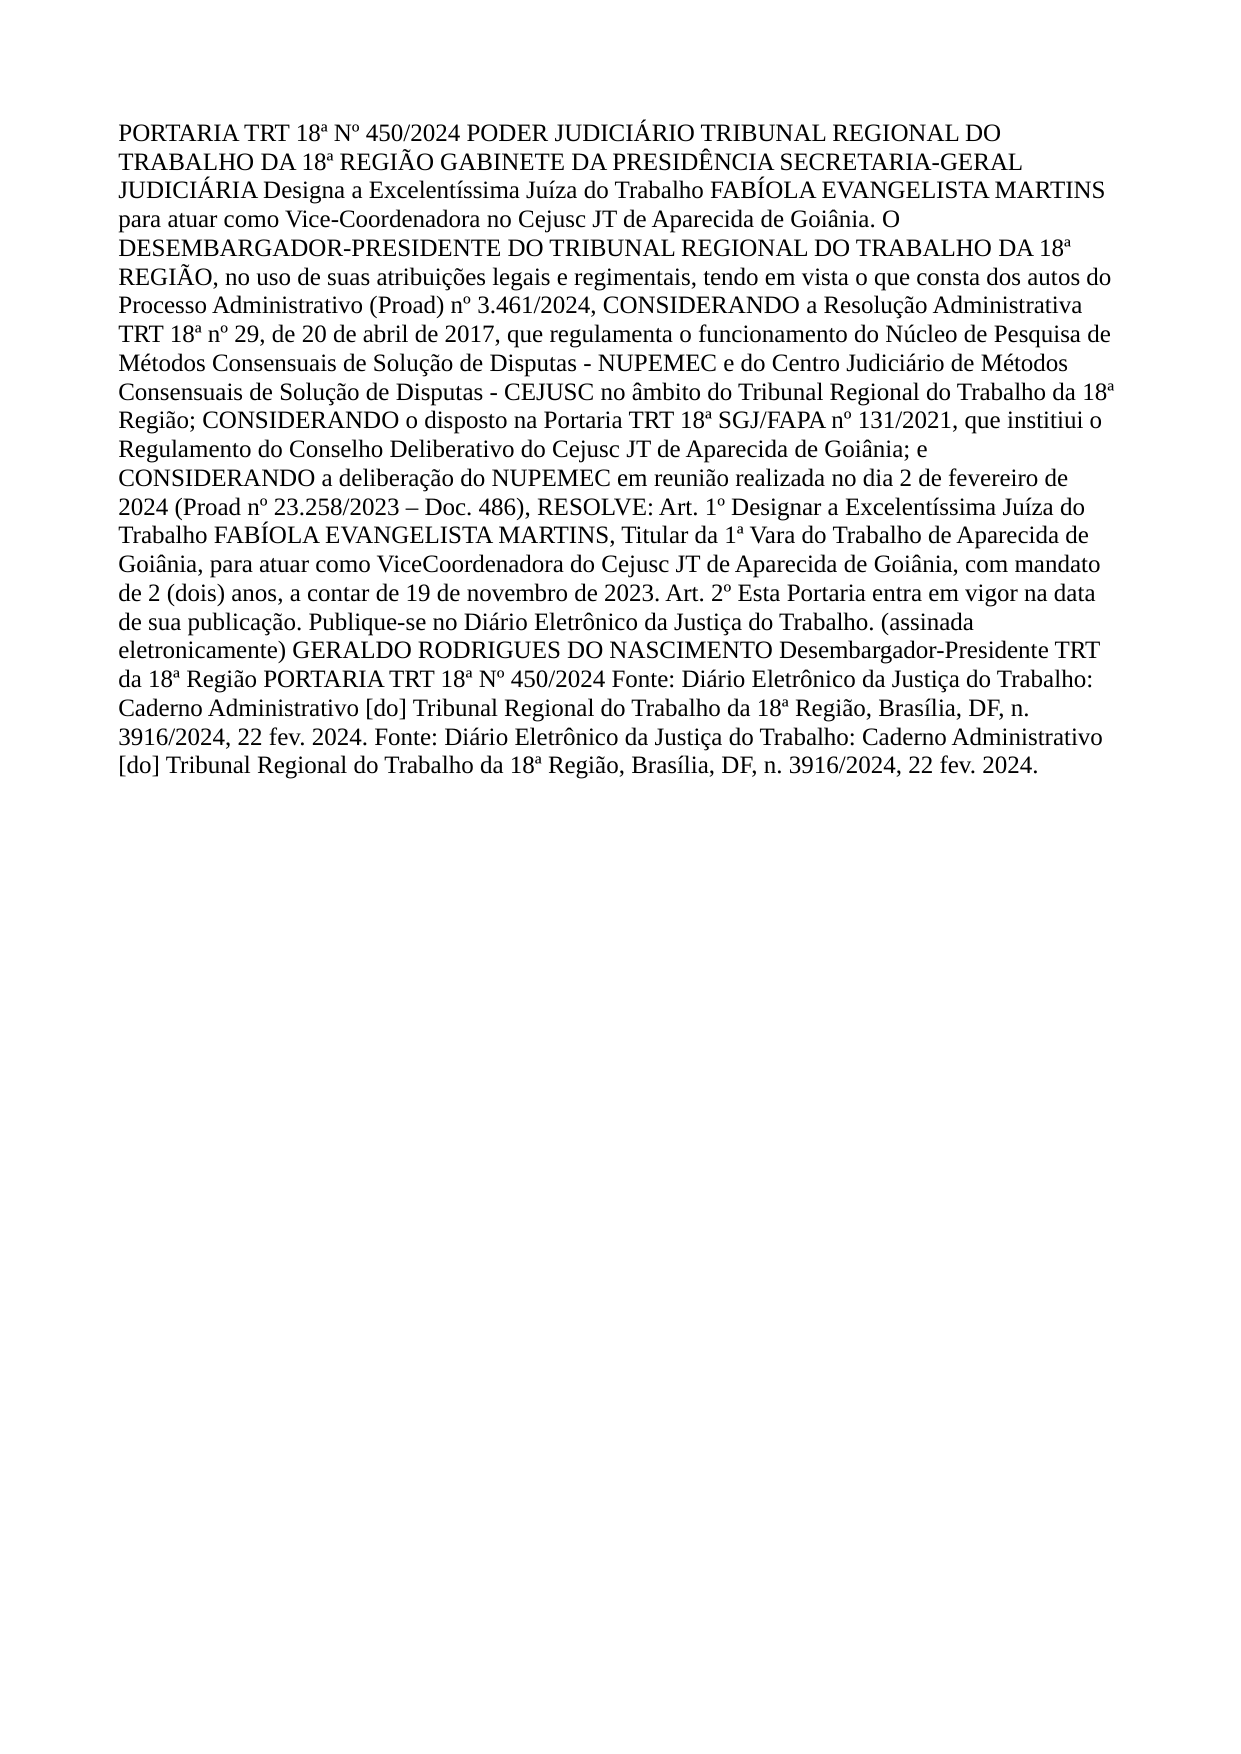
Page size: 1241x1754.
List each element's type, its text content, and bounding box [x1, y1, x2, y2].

text PORTARIA TRT 18ª Nº 450/2024 PODER JUDICIÁRIO TRIBUNAL REGIONAL DO TRABALHO DA 18ª REGIÃO GABINETE DA PRESIDÊNCIA SECRETARIA-GERAL JUDICIÁRIA Designa a Excelentíssima Juíza do Trabalho FABÍOLA EVANGELISTA MARTINS para atuar como Vice-Coordenadora no Cejusc JT de Aparecida de Goiânia. O DESEMBARGADOR-PRESIDENTE DO TRIBUNAL REGIONAL DO TRABALHO DA 18ª REGIÃO, no uso de suas atribuições legais e regimentais, tendo em vista o que consta dos autos do Processo Administrativo (Proad) nº 3.461/2024, CONSIDERANDO a Resolução Administrativa TRT 18ª nº 29, de 20 de abril de 2017, que regulamenta o funcionamento do Núcleo de Pesquisa de Métodos Consensuais de Solução de Disputas - NUPEMEC e do Centro Judiciário de Métodos Consensuais de Solução de Disputas - CEJUSC no âmbito do Tribunal Regional do Trabalho da 18ª Região; CONSIDERANDO o disposto na Portaria TRT 18ª SGJ/FAPA nº 131/2021, que institiui o Regulamento do Conselho Deliberativo do Cejusc JT de Aparecida de Goiânia; e CONSIDERANDO a deliberação do NUPEMEC em reunião realizada no dia 2 de fevereiro de 2024 (Proad nº 23.258/2023 – Doc. 486), RESOLVE: Art. 1º Designar a Excelentíssima Juíza do Trabalho FABÍOLA EVANGELISTA MARTINS, Titular da 1ª Vara do Trabalho de Aparecida de Goiânia, para atuar como ViceCoordenadora do Cejusc JT de Aparecida de Goiânia, com mandato de 2 (dois) anos, a contar de 19 de novembro de 2023. Art. 2º Esta Portaria entra em vigor na data de sua publicação. Publique-se no Diário Eletrônico da Justiça do Trabalho. (assinada eletronicamente) GERALDO RODRIGUES DO NASCIMENTO Desembargador-Presidente TRT da 18ª Região PORTARIA TRT 18ª Nº 450/2024 Fonte: Diário Eletrônico da Justiça do Trabalho: Caderno Administrativo [do] Tribunal Regional do Trabalho da 18ª Região, Brasília, DF, n. 3916/2024, 22 fev. 2024. Fonte: Diário Eletrônico da Justiça do Trabalho: Caderno Administrativo [do] Tribunal Regional do Trabalho da 18ª Região, Brasília, DF, n. 3916/2024, 22 fev. 2024. [118, 118, 1122, 779]
